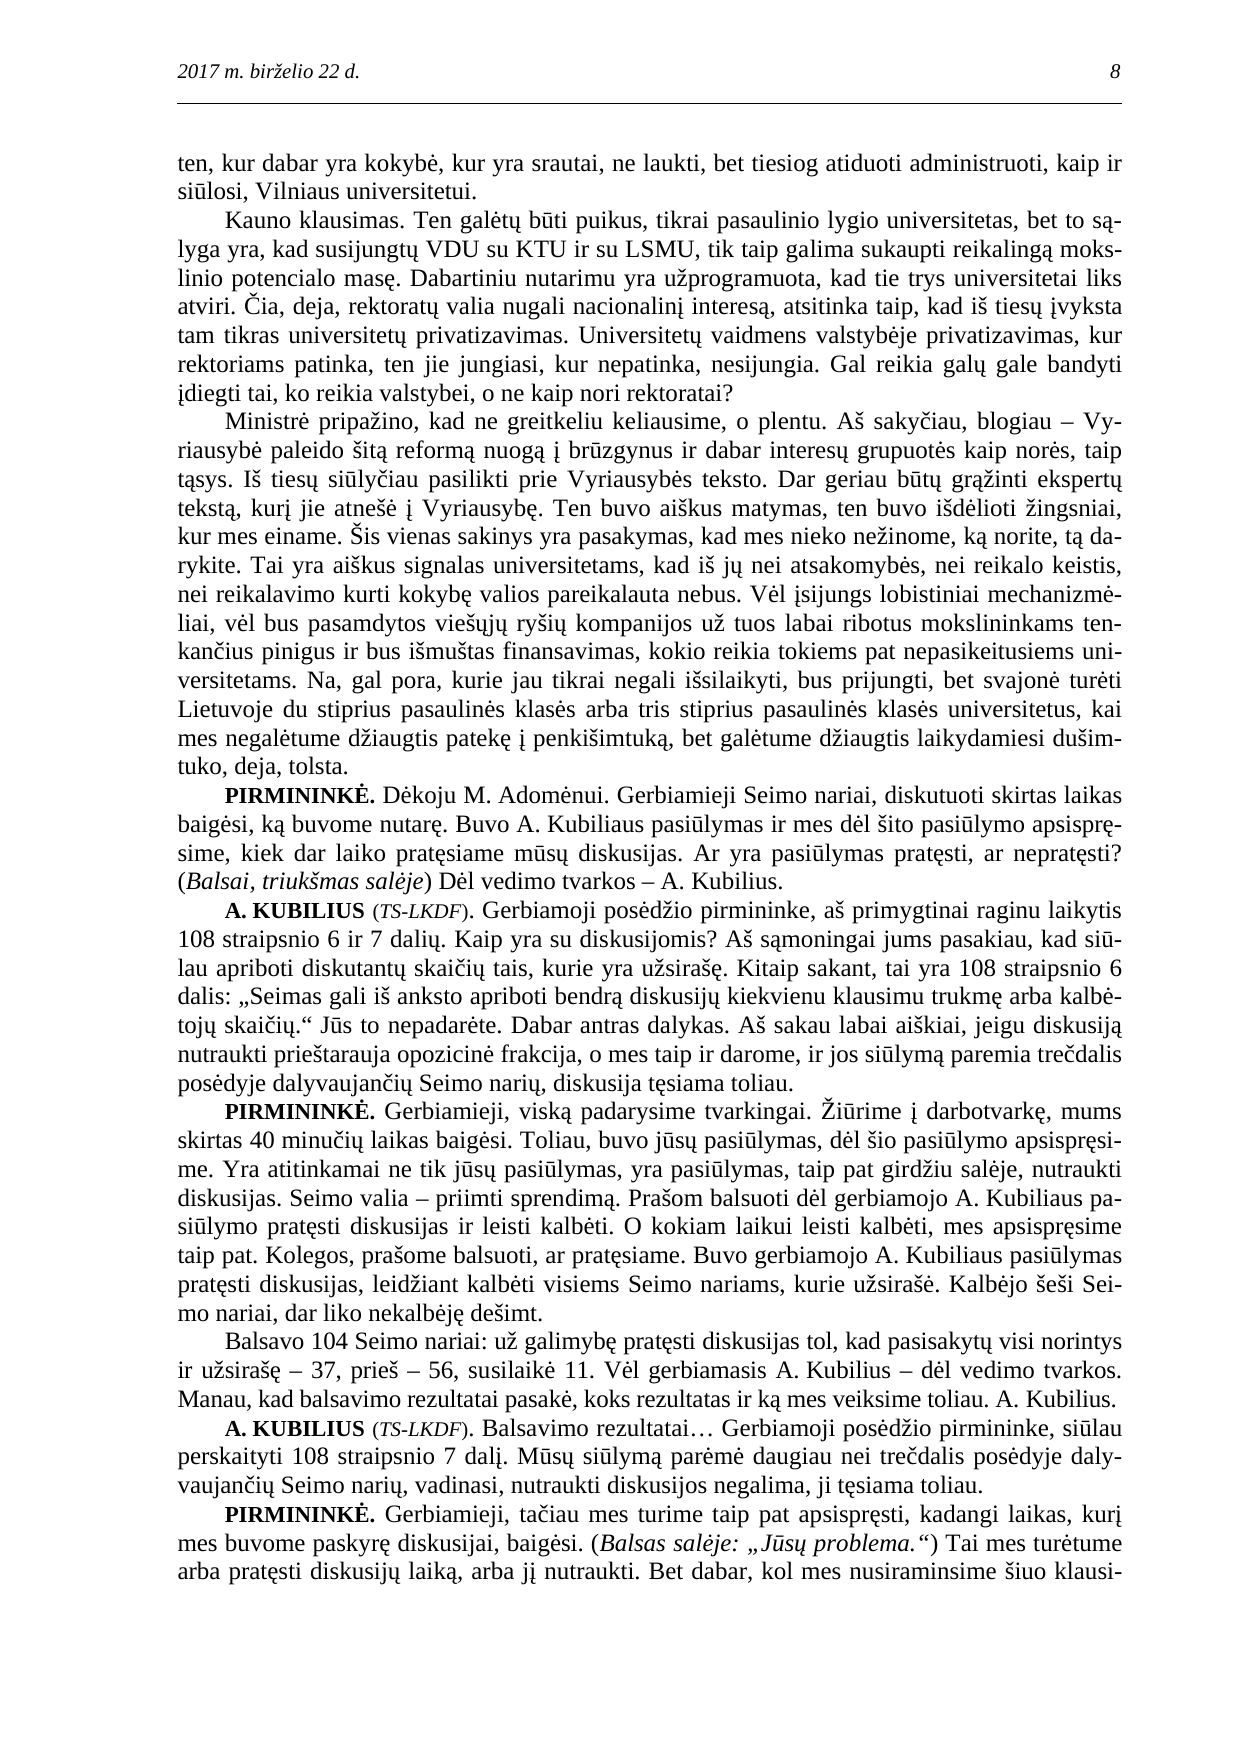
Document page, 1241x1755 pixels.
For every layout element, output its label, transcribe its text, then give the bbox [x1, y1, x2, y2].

text Mi­nist­rė pri­pa­ži­no, kad ne greit­ke­liu ke­liau­si­me, o plen­tu. Aš sa­ky­čiau, blo­giau – Vy­riau­sy­bė pa­lei­do ši­tą re­for­mą nu­ogą į brūz­gy­nus ir da­bar in­te­re­sų gru­puo­tės kaip no­rės, taip tą­sys. Iš tie­sų siū­ly­čiau pa­si­lik­ti prie Vy­riau­sy­bės teks­to. Dar ge­riau bū­tų grą­žin­ti eks­per­tų teks­tą, ku­rį jie at­ne­šė į Vy­riau­sy­bę. Ten bu­vo aiš­kus ma­ty­mas, ten bu­vo iš­dė­lio­ti žings­niai, kur mes ei­na­me. Šis vie­nas sa­ki­nys yra pa­sa­ky­mas, kad mes nie­ko ne­ži­no­me, ką no­ri­te, tą da­ry­ki­te. Tai yra aiš­kus sig­na­las uni­ver­si­te­tams, kad iš jų nei at­sa­ko­my­bės, nei rei­ka­lo keis­tis, nei rei­ka­la­vi­mo kur­ti ko­ky­bę va­lios pa­rei­ka­lau­ta ne­bus. Vėl įsi­jungs lo­bis­ti­niai me­cha­niz­mė­liai, vėl bus pa­sam­dy­tos vie­šų­jų ry­šių kom­pa­ni­jos už tuos la­bai ri­bo­tus moks­li­nin­kams ten­kan­čius pi­ni­gus ir bus iš­muš­tas fi­nan­sa­vi­mas, ko­kio rei­kia to­kiems pat ne­pa­si­kei­tu­siems uni­ver­si­te­tams. Na, gal po­ra, ku­rie jau tik­rai ne­ga­li iš­si­lai­ky­ti, bus pri­jung­ti, bet sva­jo­nė tu­rė­ti Lie­tu­vo­je du stip­rius pa­sau­li­nės kla­sės ar­ba tris stip­rius pa­sau­li­nės kla­sės uni­ver­si­te­tus, kai mes ne­ga­lė­tu­me džiaug­tis pa­te­kę į pen­ki­šim­tu­ką, bet ga­lė­tu­me džiaug­tis lai­ky­da­mie­si du­šim­tu­ko, de­ja, tols­ta. [177, 406, 1122, 780]
text ten, kur da­bar yra ko­ky­bė, kur yra srau­tai, ne lauk­ti, bet tie­siog ati­duo­ti ad­mi­nist­ruo­ti, kaip ir siū­lo­si, Vil­niaus uni­ver­si­te­tui. [177, 148, 1122, 205]
text PIRMININKĖ. Dė­ko­ju M. Ado­mė­nui. Ger­bia­mie­ji Sei­mo na­riai, dis­ku­tuo­ti skir­tas lai­kas bai­gė­si, ką bu­vo­me nu­ta­rę. Bu­vo A. Ku­bi­liaus pa­siū­ly­mas ir mes dėl ši­to pa­siū­ly­mo ap­si­sprę­si­me, kiek dar lai­ko pra­tę­sia­me mū­sų dis­ku­si­jas. Ar yra pa­siū­ly­mas pra­tęs­ti, ar ne­pra­tęs­ti? (Bal­sai, triukš­mas sa­lė­je) Dėl ve­di­mo tvar­kos – A. Ku­bi­lius. [177, 780, 1122, 895]
text PIRMININKĖ. Ger­bia­mie­ji, vis­ką pa­da­ry­si­me tvar­kin­gai. Žiū­ri­me į dar­bo­tvarkę, mums skir­tas 40 mi­nu­čių lai­kas bai­gė­si. To­liau, bu­vo jū­sų pa­siū­ly­mas, dėl šio pa­siū­ly­mo ap­si­sprę­si­me. Yra ati­tin­ka­mai ne tik jū­sų pa­siū­ly­mas, yra pa­siū­ly­mas, taip pat gir­džiu sa­lė­je, nu­trauk­ti dis­ku­si­jas. Sei­mo va­lia – pri­im­ti spren­di­mą. Pra­šo­m bal­suo­ti dėl ger­bia­mo­jo A. Ku­bi­liaus pa­siū­ly­mo pra­tęs­ti dis­ku­si­jas ir leis­ti kal­bė­ti. O ko­kiam lai­kui leis­ti kal­bė­ti, mes ap­si­sprę­si­me taip pat. Ko­le­gos, pra­šo­me bal­suo­ti, ar pra­tę­sia­me. Bu­vo ger­bia­mo­jo A. Ku­bi­liaus pa­siū­ly­mas pra­tęs­ti dis­ku­si­jas, lei­džiant kal­bė­ti vi­siems Sei­mo na­riams, ku­rie už­si­ra­šė. Kal­bė­jo še­ši Sei­mo na­riai, dar li­ko ne­kal­bė­ję de­šimt. [177, 1096, 1122, 1326]
text A. KUBILIUS (TS-LKDF). Bal­sa­vi­mo re­zul­ta­tai… Ger­bia­mo­ji po­sė­džio pir­mi­nin­ke, siū­lau per­skai­ty­ti 108 straips­nio 7 da­lį. Mū­sų siū­ly­mą pa­rė­mė dau­giau nei treč­da­lis po­sė­dy­je da­ly­vau­jan­čių Sei­mo na­rių, va­di­na­si, nu­trauk­ti dis­ku­si­jos ne­ga­li­ma, ji tę­sia­ma to­liau. [177, 1413, 1122, 1499]
text A. KUBILIUS (TS-LKDF). Ger­bia­mo­ji po­sė­džio pir­mi­nin­ke, aš pri­myg­ti­nai ra­gi­nu lai­ky­tis 108 straips­nio 6 ir 7 da­lių. Kaip yra su dis­ku­si­jo­mis? Aš są­mo­nin­gai jums pa­sa­kiau, kad siū­lau ap­ri­bo­ti dis­ku­tan­tų skai­čių tais, ku­rie yra už­si­ra­šę. Ki­taip sa­kant, tai yra 108 straips­nio 6 da­lis: „Sei­mas ga­li iš anks­to ap­ri­bo­ti ben­drą dis­ku­si­jų kiek­vie­nu klau­si­mu truk­mę ar­ba kal­bė­to­jų skai­čių.“ Jūs to ne­pa­da­rė­te. Da­bar ant­ras da­ly­kas. Aš sa­kau la­bai aiš­kiai, jei­gu dis­ku­si­ją nu­trauk­ti prieš­ta­rau­ja opo­zi­ci­nė frak­ci­ja, o mes taip ir da­ro­me, ir jos siū­ly­mą pa­re­mia treč­da­lis po­sė­dy­je da­ly­vau­jan­čių Sei­mo na­rių, dis­ku­si­ja tę­sia­ma to­liau. [177, 895, 1122, 1096]
text Kau­no klau­si­mas. Ten ga­lė­tų bū­ti pui­kus, tik­rai pa­sau­li­nio ly­gio uni­ver­si­te­tas, bet to są­ly­ga yra, kad su­si­jung­tų VDU su KTU ir su LSMU, tik taip ga­li­ma su­kaup­ti rei­ka­lin­gą moks­li­nio po­ten­cia­lo ma­sę. Da­bar­ti­niu nu­ta­ri­mu yra už­prog­ra­muo­ta, kad tie trys uni­ver­si­te­tai liks at­vi­ri. Čia, de­ja, rek­to­ra­tų va­lia nu­ga­li na­cio­na­li­nį in­te­re­są, at­si­tin­ka taip, kad iš tie­sų įvyks­ta tam tik­ras uni­ver­si­te­tų pri­va­ti­za­vi­mas. Uni­ver­si­te­tų vaid­mens vals­ty­bė­je pri­va­ti­za­vi­mas, kur rek­to­riams pa­tin­ka, ten jie jun­gia­si, kur ne­pa­tin­ka, ne­si­jun­gia. Gal rei­kia ga­lų ga­le ban­dy­ti įdieg­ti tai, ko rei­kia vals­ty­bei, o ne kaip no­ri rek­to­ra­tai? [177, 205, 1122, 406]
text PIRMININKĖ. Ger­bia­mie­ji, ta­čiau mes tu­ri­me taip pat ap­si­spręs­ti, ka­dan­gi lai­kas, ku­rį mes bu­vo­me pa­sky­rę dis­ku­si­jai, bai­gė­si. (Bal­sas sa­lė­je: „Jū­sų pro­ble­ma.“) Tai mes tu­rė­tu­me ar­ba pra­tęs­ti dis­ku­si­jų lai­ką, ar­ba jį nu­trauk­ti. Bet da­bar, kol mes nu­si­ra­min­si­me šiuo klau­si­ [177, 1499, 1122, 1585]
text Bal­sa­vo 104 Sei­mo na­riai: už ga­li­my­bę pra­tęs­ti dis­ku­si­jas tol, kad pa­si­sa­ky­tų vi­si no­rin­tys ir už­si­ra­šę – 37, prieš – 56, su­si­lai­kė 11. Vėl ger­bia­ma­sis A. Ku­bi­lius – dėl ve­di­mo tvar­kos. Ma­nau, kad bal­sa­vi­mo re­zul­ta­tai pa­sa­kė, koks re­zul­ta­tas ir ką mes veik­si­me to­liau. A. Ku­bi­lius. [177, 1326, 1122, 1413]
